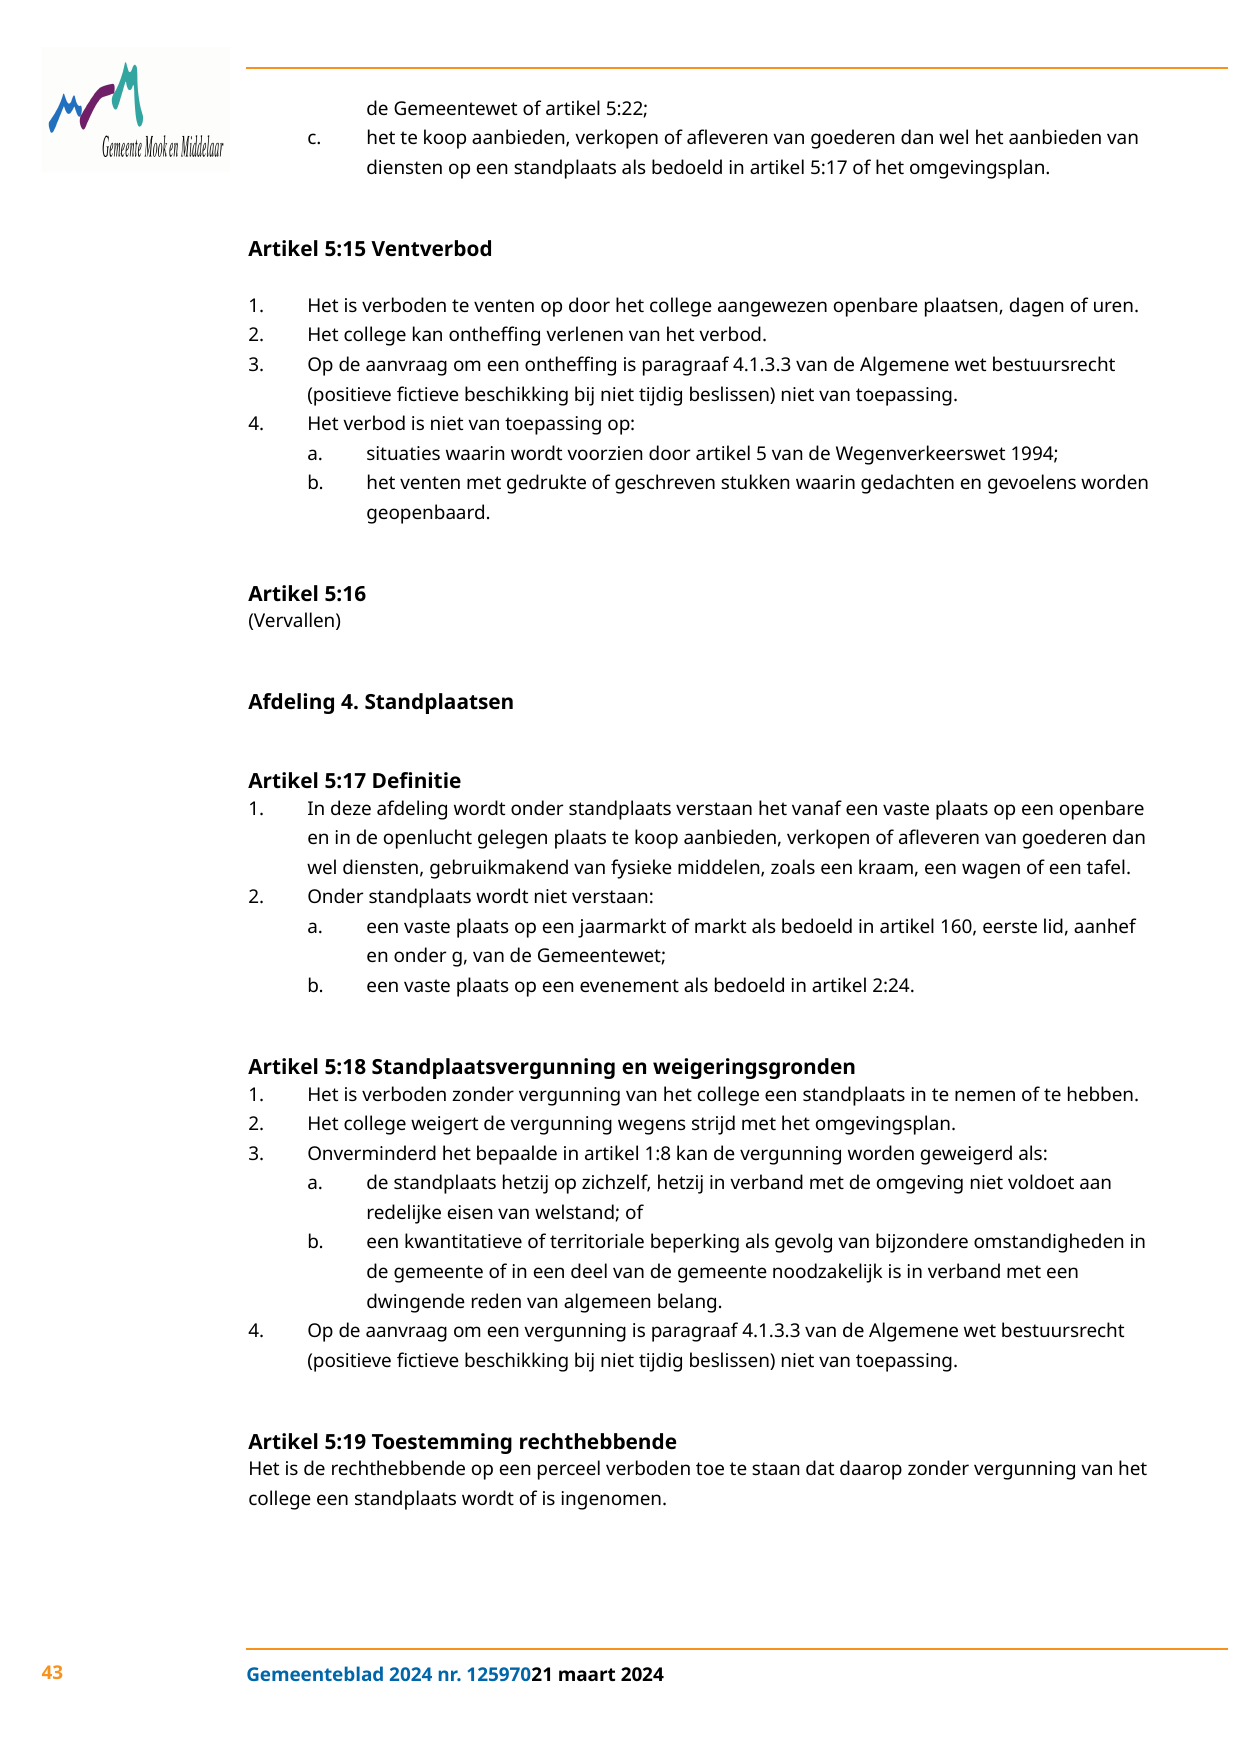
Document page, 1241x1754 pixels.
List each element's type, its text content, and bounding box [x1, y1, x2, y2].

list een kwantitatieve of territoriale beperking als gevolg van bijzondere omstandigheden in de gemeente of in een deel van de gemeente noodzakelijk is in verband met een dwingende reden van algemeen belang. [307, 1229, 1152, 1313]
list de standplaats hetzij op zichzelf, hetzij in verband met de omgeving niet voldoet aan redelijke eisen van welstand; of [307, 1169, 1152, 1225]
list Het is verboden zonder vergunning van het college een standplaats in te nemen of te hebben. [248, 1081, 1152, 1106]
text Artikel 5:15 Ventverbod [248, 234, 1152, 262]
list het venten met gedrukte of geschreven stukken waarin gedachten en gevoelens worden geopenbaard. [307, 469, 1152, 525]
text Afdeling 4. Standplaatsen [248, 687, 1152, 716]
list In deze afdeling wordt onder standplaats verstaan het vanaf een vaste plaats op een openbare en in de openlucht gelegen plaats te koop aanbieden, verkopen of afleveren van goederen dan wel diensten, gebruikmakend van fysieke middelen, zoals een kraam, een wagen of een tafel. [248, 795, 1152, 880]
text (Vervallen) [248, 607, 1152, 633]
list situaties waarin wordt voorzien door artikel 5 van de Wegenverkeerswet 1994; [307, 440, 1152, 466]
list een vaste plaats op een jaarmarkt of markt als bedoeld in artikel 160, eerste lid, aanhef en onder g, van de Gemeentewet; [307, 913, 1152, 968]
list Op de aanvraag om een vergunning is paragraaf 4.1.3.3 van de Algemene wet bestuursrecht (positieve fictieve beschikking bij niet tijdig beslissen) niet van toepassing. [248, 1317, 1152, 1373]
list Het is verboden te venten op door het college aangewezen openbare plaatsen, dagen of uren. [248, 292, 1152, 318]
list Het college weigert de vergunning wegens strijd met het omgevingsplan. [248, 1110, 1152, 1136]
list de Gemeentewet of artikel 5:22; [307, 95, 1152, 121]
list Onverminderd het bepaalde in artikel 1:8 kan de vergunning worden geweigerd als: [248, 1140, 1152, 1166]
list Op de aanvraag om een ontheffing is paragraaf 4.1.3.3 van de Algemene wet bestuursrecht (positieve fictieve beschikking bij niet tijdig beslissen) niet van toepassing. [248, 351, 1152, 406]
text Het is de rechthebbende op een perceel verboden toe te staan dat daarop zonder vergunning van het college een standplaats wordt of is ingenomen. [248, 1455, 1152, 1511]
list Het college kan ontheffing verlenen van het verbod. [248, 322, 1152, 347]
text Artikel 5:19 Toestemming rechthebbende [248, 1427, 1152, 1455]
text Artikel 5:18 Standplaatsvergunning en weigeringsgronden [248, 1052, 1152, 1081]
list Het verbod is niet van toepassing op: [248, 410, 1152, 436]
list een vaste plaats op een evenement als bedoeld in artikel 2:24. [307, 972, 1152, 998]
picture [41, 47, 231, 172]
text Artikel 5:16 [248, 579, 1152, 607]
text Artikel 5:17 Definitie [248, 766, 1152, 795]
list het te koop aanbieden, verkopen of afleveren van goederen dan wel het aanbieden van diensten op een standplaats als bedoeld in artikel 5:17 of het omgevingsplan. [307, 124, 1152, 180]
list Onder standplaats wordt niet verstaan: [248, 883, 1152, 909]
